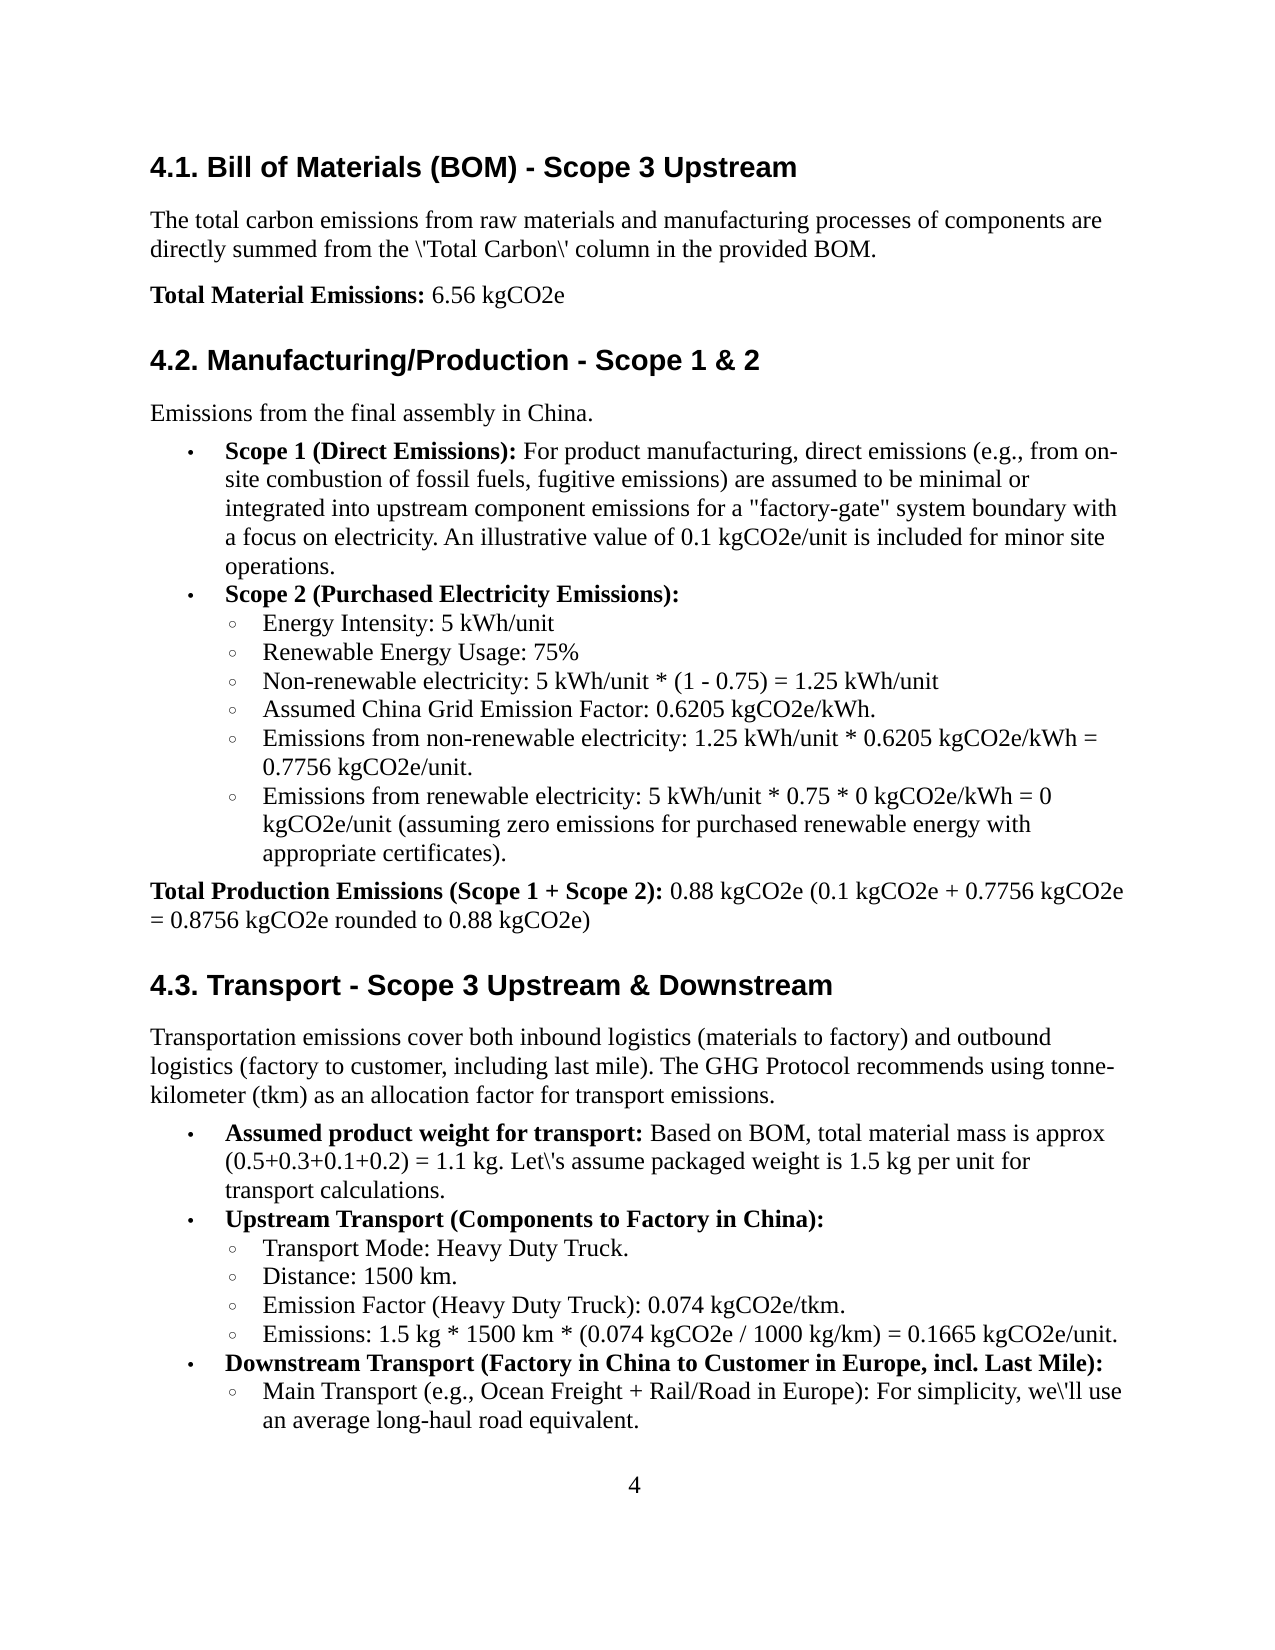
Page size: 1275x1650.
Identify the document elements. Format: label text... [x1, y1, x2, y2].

list Upstream Transport (Components to Factory in China): [187, 1204, 1125, 1233]
list Emissions from non-renewable electricity: 1.25 kWh/unit * 0.6205 kgCO2e/kWh = 0.7756 kgCO2e/unit. [225, 723, 1125, 781]
list Downstream Transport (Factory in China to Customer in Europe, incl. Last Mile): [187, 1348, 1125, 1376]
list Energy Intensity: 5 kWh/unit [225, 608, 1125, 637]
list Emissions: 1.5 kg * 1500 km * (0.074 kgCO2e / 1000 kg/km) = 0.1665 kgCO2e/unit. [225, 1319, 1125, 1348]
text Emissions from the final assembly in China. [150, 398, 1125, 427]
subtitle 4.1. Bill of Materials (BOM) - Scope 3 Upstream [150, 150, 1125, 183]
list Emission Factor (Heavy Duty Truck): 0.074 kgCO2e/tkm. [225, 1290, 1125, 1319]
text Total Material Emissions: 6.56 kgCO2e [150, 280, 1125, 309]
list Scope 2 (Purchased Electricity Emissions): [187, 579, 1125, 608]
list Assumed China Grid Emission Factor: 0.6205 kgCO2e/kWh. [225, 694, 1125, 723]
text Total Production Emissions (Scope 1 + Scope 2): 0.88 kgCO2e (0.1 kgCO2e + 0.7756 kgCO2e = 0.8756 kgCO2e rounded to 0.88 kgCO2e) [150, 876, 1125, 933]
subtitle 4.2. Manufacturing/Production - Scope 1 & 2 [150, 343, 1125, 377]
list Emissions from renewable electricity: 5 kWh/unit * 0.75 * 0 kgCO2e/kWh = 0 kgCO2e/unit (assuming zero emissions for purchased renewable energy with appropriate certificates). [225, 781, 1125, 867]
list Non-renewable electricity: 5 kWh/unit * (1 - 0.75) = 1.25 kWh/unit [225, 666, 1125, 694]
text Transportation emissions cover both inbound logistics (materials to factory) and outbound logistics (factory to customer, including last mile). The GHG Protocol recommends using tonne-kilometer (tkm) as an allocation factor for transport emissions. [150, 1022, 1125, 1109]
list Scope 1 (Direct Emissions): For product manufacturing, direct emissions (e.g., from on-site combustion of fossil fuels, fugitive emissions) are assumed to be minimal or integrated into upstream component emissions for a "factory-gate" system boundary with a focus on electricity. An illustrative value of 0.1 kgCO2e/unit is included for minor site operations. [187, 436, 1125, 579]
list Renewable Energy Usage: 75% [225, 637, 1125, 666]
list Transport Mode: Heavy Duty Truck. [225, 1233, 1125, 1261]
subtitle 4.3. Transport - Scope 3 Upstream & Downstream [150, 967, 1125, 1001]
list Assumed product weight for transport: Based on BOM, total material mass is approx (0.5+0.3+0.1+0.2) = 1.1 kg. Let\'s assume packaged weight is 1.5 kg per unit for transport calculations. [187, 1118, 1125, 1204]
list Main Transport (e.g., Ocean Freight + Rail/Road in Europe): For simplicity, we\'ll use an average long-haul road equivalent. [225, 1376, 1125, 1434]
list Distance: 1500 km. [225, 1261, 1125, 1290]
text The total carbon emissions from raw materials and manufacturing processes of components are directly summed from the \'Total Carbon\' column in the provided BOM. [150, 205, 1125, 262]
